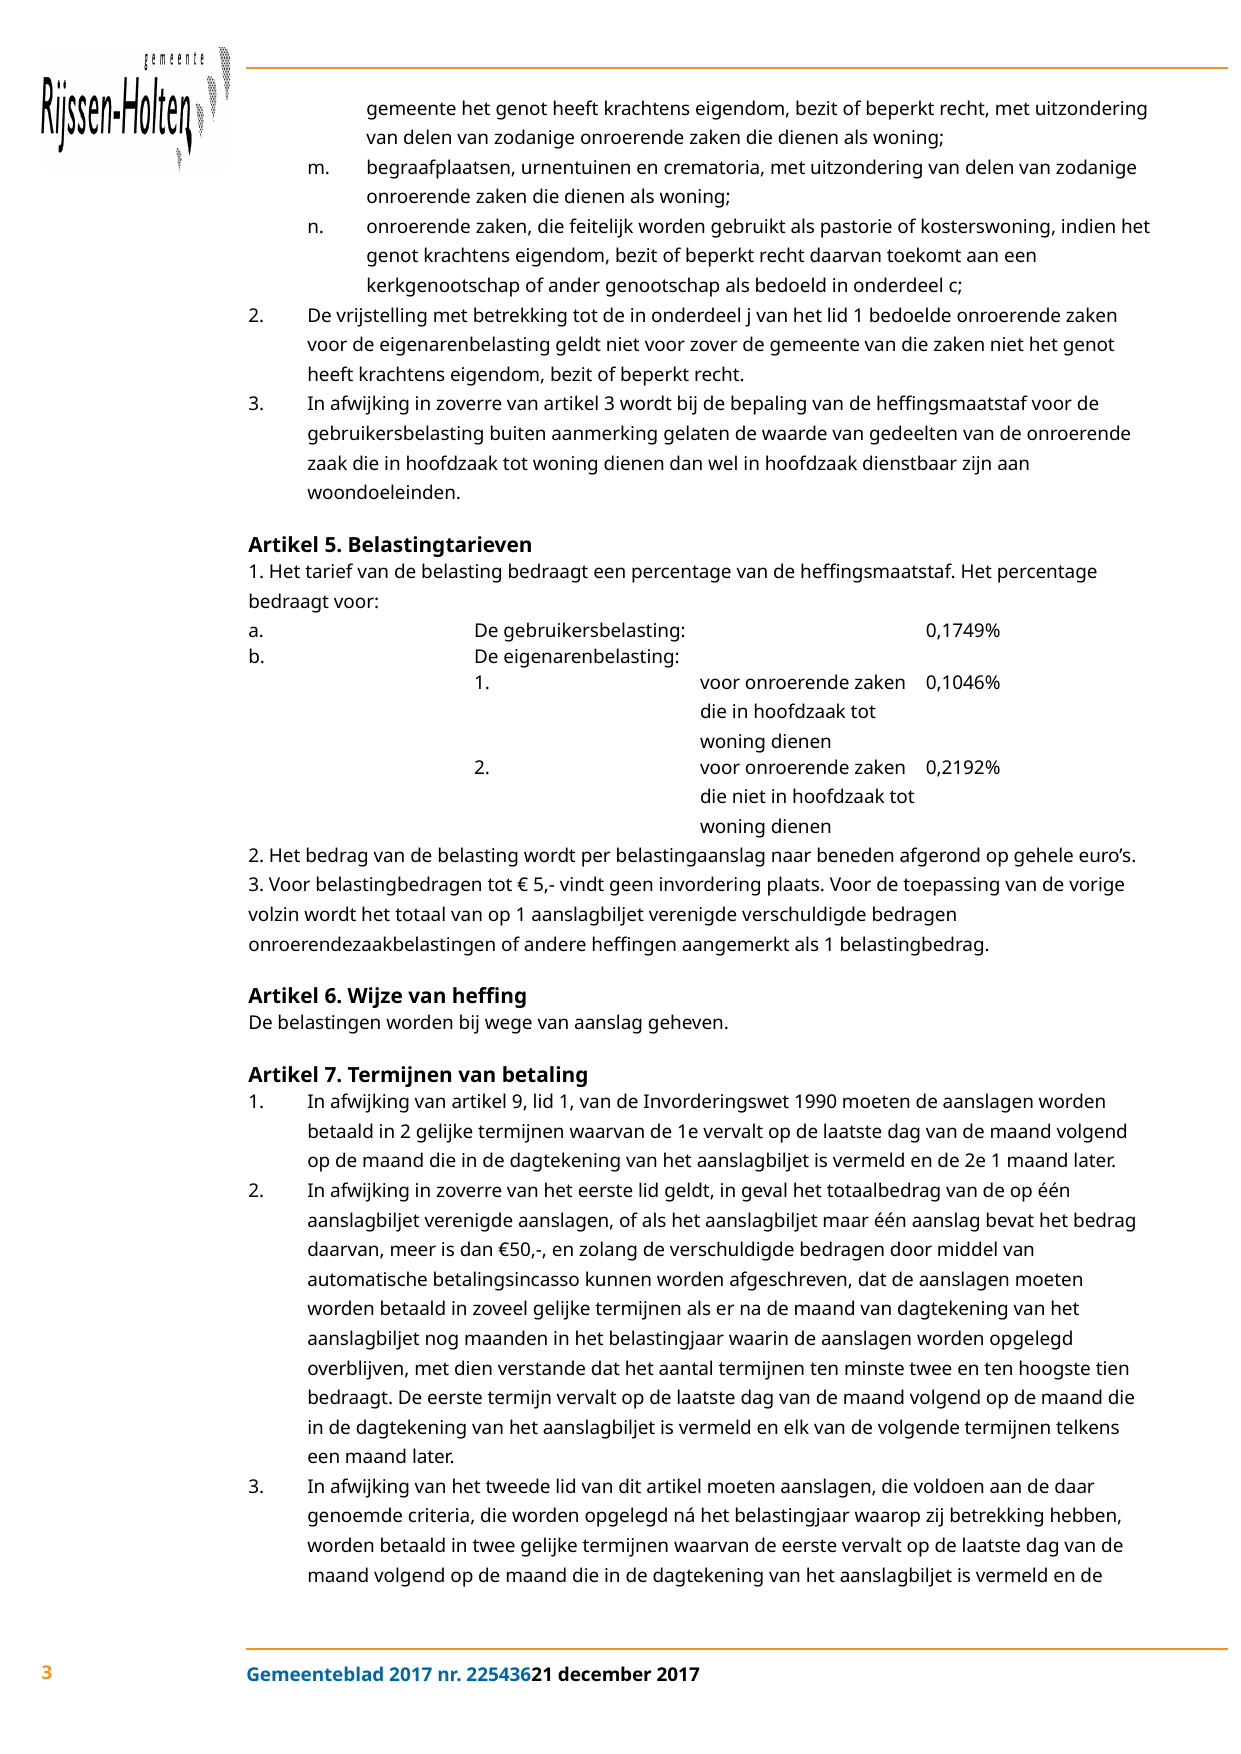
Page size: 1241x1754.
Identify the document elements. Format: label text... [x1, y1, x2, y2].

list onroerende zaken, die feitelijk worden gebruikt als pastorie of kosterswoning, indien het genot krachtens eigendom, bezit of beperkt recht daarvan toekomt aan een kerkgenootschap of ander genootschap als bedoeld in onderdeel c; [307, 213, 1152, 298]
table_header De gebruikersbelasting: [474, 618, 926, 643]
table_cell 0,2192% [926, 754, 1152, 839]
table_cell b. [248, 643, 474, 669]
table_cell voor onroerende zaken die in hoofdzaak tot woning dienen [700, 669, 926, 754]
list De vrijstelling met betrekking tot de in onderdeel j van het lid 1 bedoelde onroerende zaken voor de eigenarenbelasting geldt niet voor zover de gemeente van die zaken niet het genot heeft krachtens eigendom, bezit of beperkt recht. [248, 302, 1152, 387]
table_header a. [248, 618, 474, 643]
table_cell 2. [474, 754, 700, 839]
list begraafplaatsen, urnentuinen en crematoria, met uitzondering van delen van zodanige onroerende zaken die dienen als woning; [307, 154, 1152, 209]
table_cell [248, 669, 474, 754]
text Artikel 7. Termijnen van betaling [248, 1060, 1152, 1088]
text 3. Voor belastingbedragen tot € 5,- vindt geen invordering plaats. Voor de toepassing van de vorige volzin wordt het totaal van op 1 aanslagbiljet verenigde verschuldigde bedragen onroerendezaakbelastingen of andere heffingen aangemerkt als 1 belastingbedrag. [248, 872, 1152, 956]
list In afwijking van het tweede lid van dit artikel moeten aanslagen, die voldoen aan de daar genoemde criteria, die worden opgelegd ná het belastingjaar waarop zij betrekking hebben, worden betaald in twee gelijke termijnen waarvan de eerste vervalt op de laatste dag van de maand volgend op de maand die in de dagtekening van het aanslagbiljet is vermeld en de [248, 1473, 1152, 1587]
picture [41, 47, 231, 172]
table_cell [248, 754, 474, 839]
list In afwijking in zoverre van het eerste lid geldt, in geval het totaalbedrag van de op één aanslagbiljet verenigde aanslagen, of als het aanslagbiljet maar één aanslag bevat het bedrag daarvan, meer is dan €50,-, en zolang de verschuldigde bedragen door middel van automatische betalingsincasso kunnen worden afgeschreven, dat de aanslagen moeten worden betaald in zoveel gelijke termijnen als er na de maand van dagtekening van het aanslagbiljet nog maanden in het belastingjaar waarin de aanslagen worden opgelegd overblijven, met dien verstande dat het aantal termijnen ten minste twee en ten hoogste tien bedraagt. De eerste termijn vervalt op de laatste dag van de maand volgend op de maand die in de dagtekening van het aanslagbiljet is vermeld en elk van de volgende termijnen telkens een maand later. [248, 1177, 1152, 1469]
list In afwijking in zoverre van artikel 3 wordt bij de bepaling van de heffingsmaatstaf voor de gebruikersbelasting buiten aanmerking gelaten de waarde van gedeelten van de onroerende zaak die in hoofdzaak tot woning dienen dan wel in hoofdzaak dienstbaar zijn aan woondoeleinden. [248, 391, 1152, 505]
table_cell 1. [474, 669, 700, 754]
table_cell [926, 643, 1152, 669]
table_header 0,1749% [926, 618, 1152, 643]
text 1. Het tarief van de belasting bedraagt een percentage van de heffingsmaatstaf. Het percentage bedraagt voor: [248, 558, 1152, 613]
table_cell 0,1046% [926, 669, 1152, 754]
text Artikel 6. Wijze van heffing [248, 981, 1152, 1009]
text De belastingen worden bij wege van aanslag geheven. [248, 1009, 1152, 1035]
table_cell De eigenarenbelasting: [474, 643, 926, 669]
text 2. Het bedrag van de belasting wordt per belastingaanslag naar beneden afgerond op gehele euro’s. [248, 842, 1152, 868]
list gemeente het genot heeft krachtens eigendom, bezit of beperkt recht, met uitzondering van delen van zodanige onroerende zaken die dienen als woning; [307, 95, 1152, 150]
table_cell voor onroerende zaken die niet in hoofdzaak tot woning dienen [700, 754, 926, 839]
list In afwijking van artikel 9, lid 1, van de Invorderingswet 1990 moeten de aanslagen worden betaald in 2 gelijke termijnen waarvan de 1e vervalt op de laatste dag van de maand volgend op de maand die in de dagtekening van het aanslagbiljet is vermeld en de 2e 1 maand later. [248, 1088, 1152, 1173]
text Artikel 5. Belastingtarieven [248, 530, 1152, 558]
